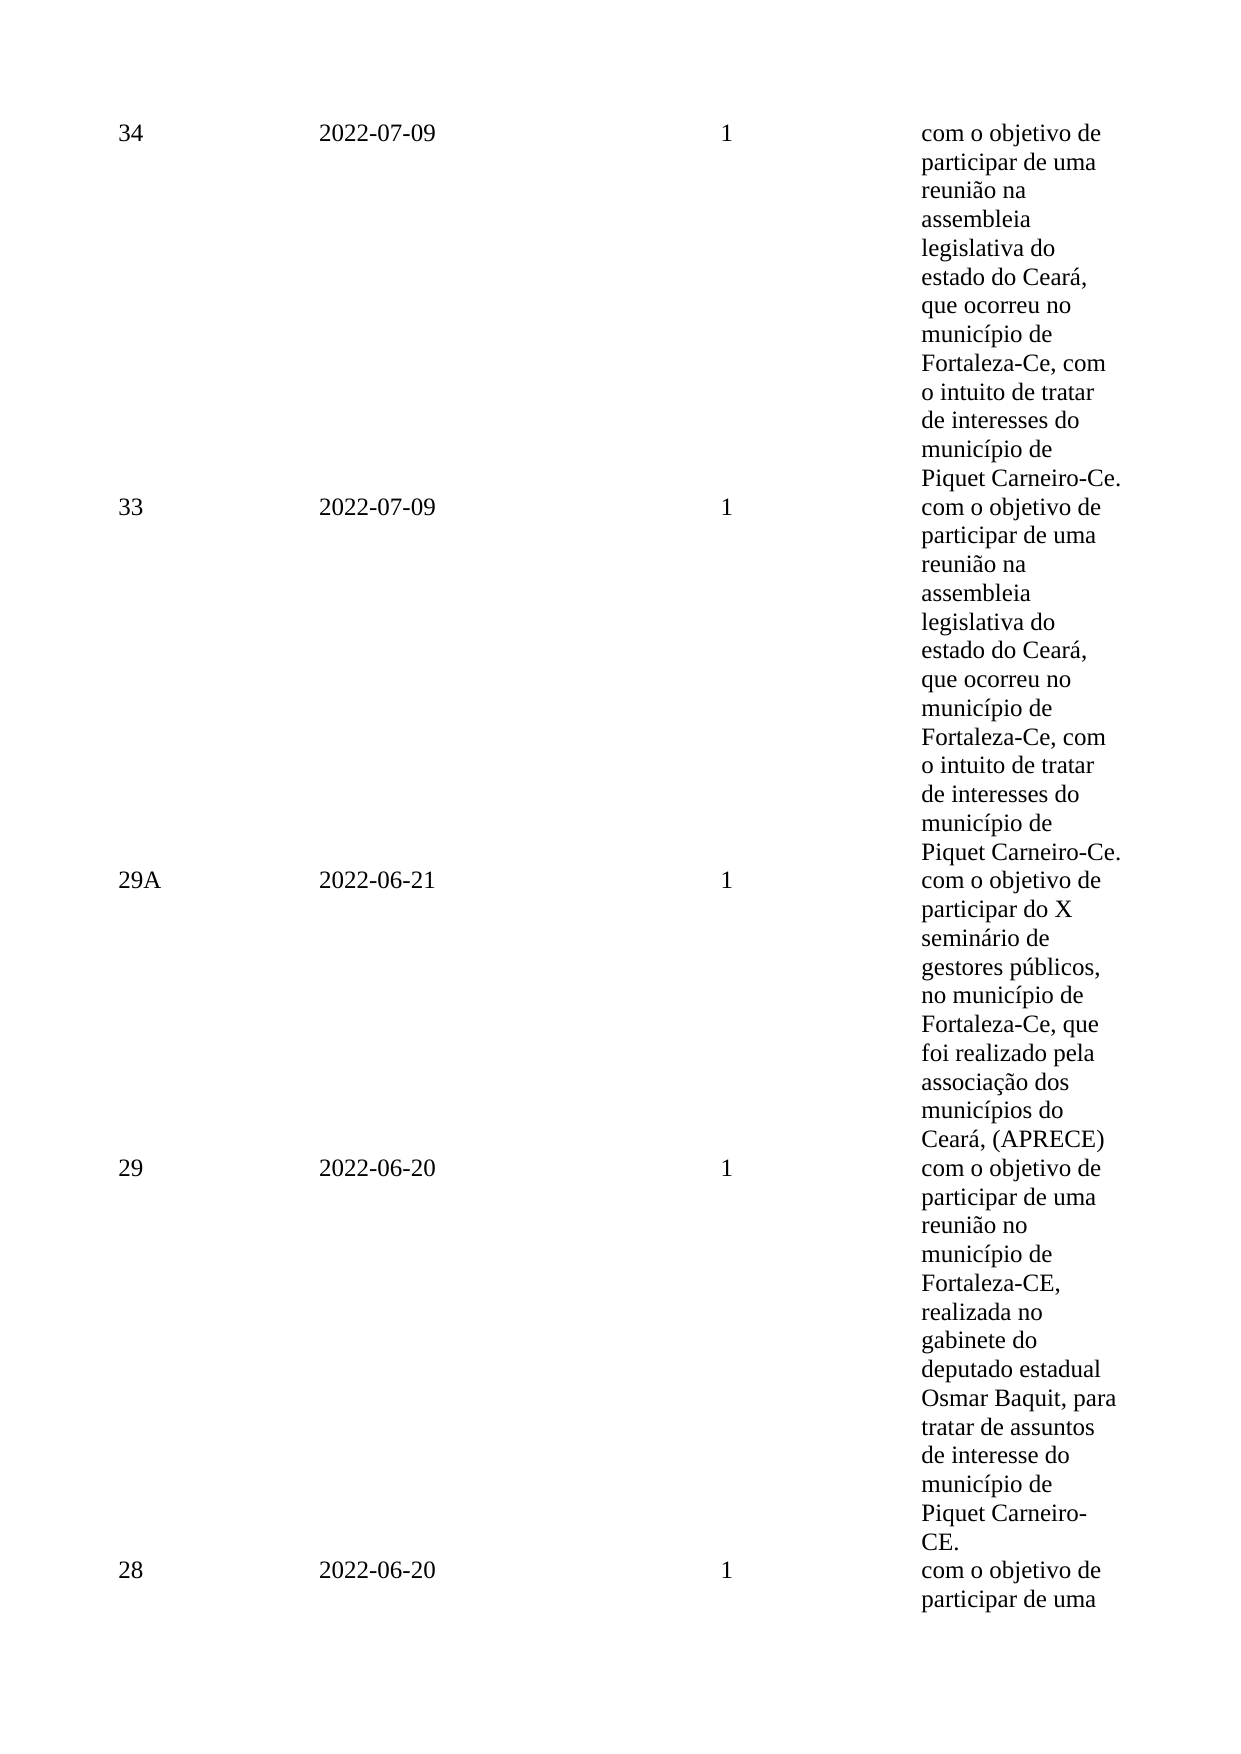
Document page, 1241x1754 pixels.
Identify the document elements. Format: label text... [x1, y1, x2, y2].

table_cell 2022-07-09 [319, 118, 519, 492]
table_cell [520, 492, 720, 866]
table_cell 1 [720, 118, 921, 492]
table_cell 34 [118, 118, 319, 492]
table_cell [520, 1556, 720, 1613]
table_cell 29 [118, 1153, 319, 1556]
table_cell 2022-07-09 [319, 492, 519, 866]
table_cell com o objetivo de participar de uma reunião na assembleia legislativa do estado do Ceará, que ocorreu no município de Fortaleza-Ce, com o intuito de tratar de interesses do município de Piquet Carneiro-Ce. [921, 118, 1122, 492]
table_cell 2022-06-20 [319, 1556, 519, 1613]
table_cell [520, 118, 720, 492]
table_cell 1 [720, 492, 921, 866]
table_cell 2022-06-20 [319, 1153, 519, 1556]
table_cell 1 [720, 1556, 921, 1613]
table_cell 1 [720, 866, 921, 1153]
table_cell com o objetivo de participar de uma [921, 1556, 1122, 1613]
table_cell 2022-06-21 [319, 866, 519, 1153]
table_cell [520, 1153, 720, 1556]
table_cell com o objetivo de participar do X seminário de gestores públicos, no município de Fortaleza-Ce, que foi realizado pela associação dos municípios do Ceará, (APRECE) [921, 866, 1122, 1153]
table_cell 29A [118, 866, 319, 1153]
table_cell [520, 866, 720, 1153]
table_cell com o objetivo de participar de uma reunião no município de Fortaleza-CE, realizada no gabinete do deputado estadual Osmar Baquit, para tratar de assuntos de interesse do município de Piquet Carneiro-CE. [921, 1153, 1122, 1556]
table_cell com o objetivo de participar de uma reunião na assembleia legislativa do estado do Ceará, que ocorreu no município de Fortaleza-Ce, com o intuito de tratar de interesses do município de Piquet Carneiro-Ce. [921, 492, 1122, 866]
table_cell 1 [720, 1153, 921, 1556]
table_cell 33 [118, 492, 319, 866]
table_cell 28 [118, 1556, 319, 1613]
